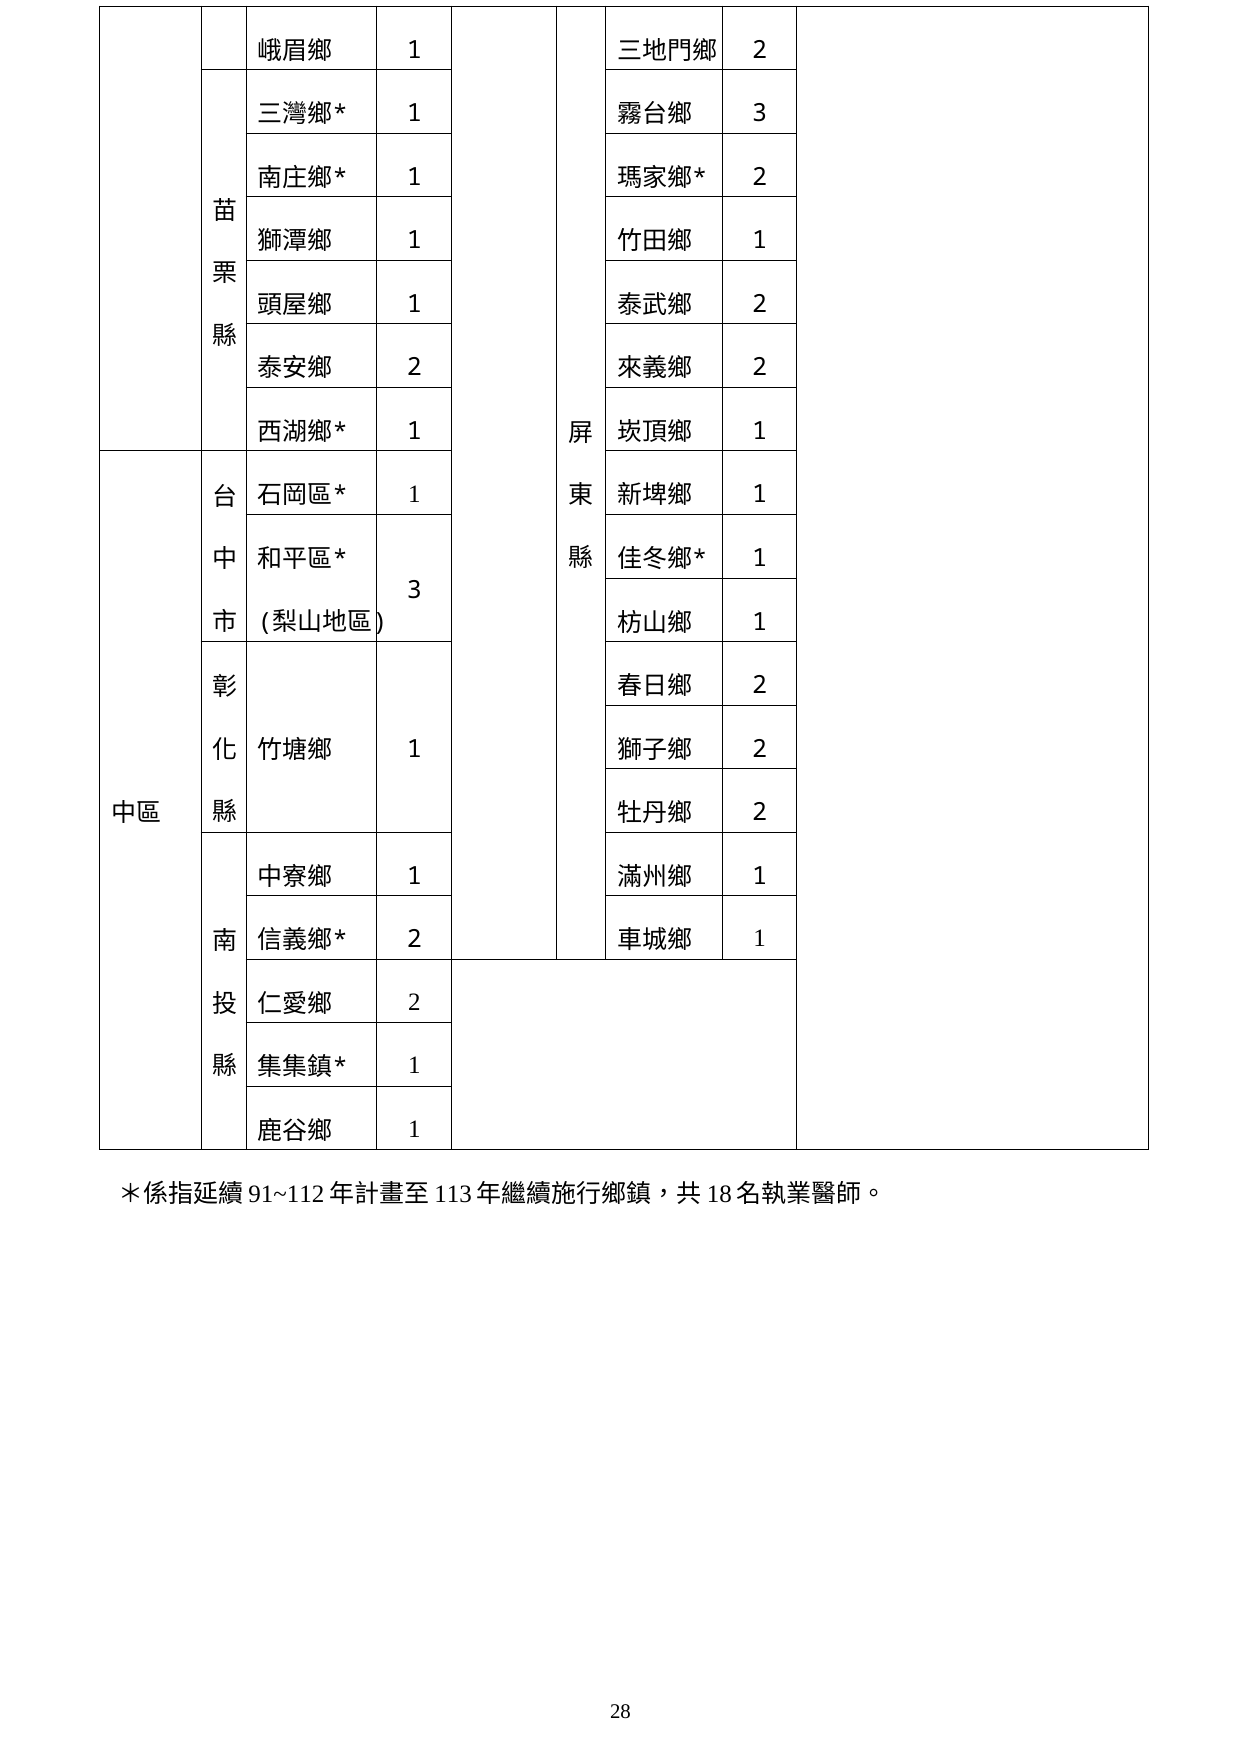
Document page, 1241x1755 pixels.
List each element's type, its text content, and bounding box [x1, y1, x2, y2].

table_cell 三灣鄉* [247, 70, 376, 133]
table_cell 2 [723, 7, 796, 69]
table_cell 台中市 [202, 451, 246, 641]
table_cell 3 [723, 70, 796, 133]
table_cell 1 [377, 1023, 451, 1086]
table_cell 峨眉鄉 [247, 7, 376, 69]
table_cell 信義鄉* [247, 896, 376, 959]
table_cell 1 [723, 515, 796, 577]
table_cell 彰化縣 [202, 642, 246, 832]
table_cell 新埤鄉 [606, 451, 722, 514]
table_cell 2 [723, 134, 796, 196]
table_cell 獅子鄉 [606, 706, 722, 768]
table_cell 泰武鄉 [606, 261, 722, 323]
table_cell 車城鄉 [606, 896, 722, 959]
table_cell 泰安鄉 [247, 324, 376, 387]
table_cell 2 [723, 261, 796, 323]
table_cell 1 [723, 197, 796, 260]
table_cell 崁頂鄉 [606, 388, 722, 450]
table_cell 南庄鄉* [247, 134, 376, 196]
table_cell 和平區* (梨山地區) [247, 515, 376, 641]
table_cell 1 [377, 70, 451, 133]
table_cell 1 [723, 896, 796, 959]
table_cell 滿州鄉 [606, 833, 722, 895]
table_cell 1 [723, 388, 796, 450]
table_cell 竹塘鄉 [247, 642, 376, 832]
table_cell 瑪家鄉* [606, 134, 722, 196]
table_cell 2 [377, 960, 451, 1022]
table_cell 1 [377, 833, 451, 895]
table_cell 石岡區* [247, 451, 376, 514]
table_cell 1 [723, 451, 796, 514]
table_cell 頭屋鄉 [247, 261, 376, 323]
table_cell [452, 7, 556, 959]
text ＊係指延續91~112年計畫至113年繼續施行鄉鎮，共18名執業醫師。 [118, 1150, 1181, 1213]
table_cell 3 [377, 515, 451, 641]
table_cell 1 [377, 197, 451, 260]
table_cell [797, 7, 1148, 1149]
table_cell 集集鎮* [247, 1023, 376, 1086]
table_cell 1 [377, 7, 451, 69]
table_cell 2 [377, 324, 451, 387]
table_cell 2 [723, 324, 796, 387]
table_cell [452, 960, 796, 1149]
table_cell 2 [723, 706, 796, 768]
table_cell 苗 栗 縣 [202, 70, 246, 450]
table_cell 中寮鄉 [247, 833, 376, 895]
table_cell 三地門鄉 [606, 7, 722, 69]
table_cell 1 [723, 579, 796, 641]
table_cell 霧台鄉 [606, 70, 722, 133]
table_cell 屏東縣 [557, 7, 605, 959]
table_cell 2 [377, 896, 451, 959]
table_cell 2 [723, 642, 796, 704]
table_cell 佳冬鄉* [606, 515, 722, 577]
table_cell 1 [377, 642, 451, 832]
table_cell 獅潭鄉 [247, 197, 376, 260]
table_cell 牡丹鄉 [606, 769, 722, 832]
table_cell [100, 7, 201, 450]
table_cell 1 [377, 1087, 451, 1149]
table_cell 來義鄉 [606, 324, 722, 387]
table_cell 枋山鄉 [606, 579, 722, 641]
table_cell 春日鄉 [606, 642, 722, 704]
table_cell 南投縣 [202, 833, 246, 1149]
table_cell 1 [377, 451, 451, 514]
table_cell 1 [723, 833, 796, 895]
table_cell 1 [377, 134, 451, 196]
table_cell 仁愛鄉 [247, 960, 376, 1022]
table_cell 1 [377, 388, 451, 450]
table_cell 2 [723, 769, 796, 832]
table_cell 鹿谷鄉 [247, 1087, 376, 1149]
table_cell 中區 [100, 451, 201, 1149]
table_cell [202, 7, 246, 69]
table_cell 1 [377, 261, 451, 323]
table_cell 竹田鄉 [606, 197, 722, 260]
table_cell 西湖鄉* [247, 388, 376, 450]
